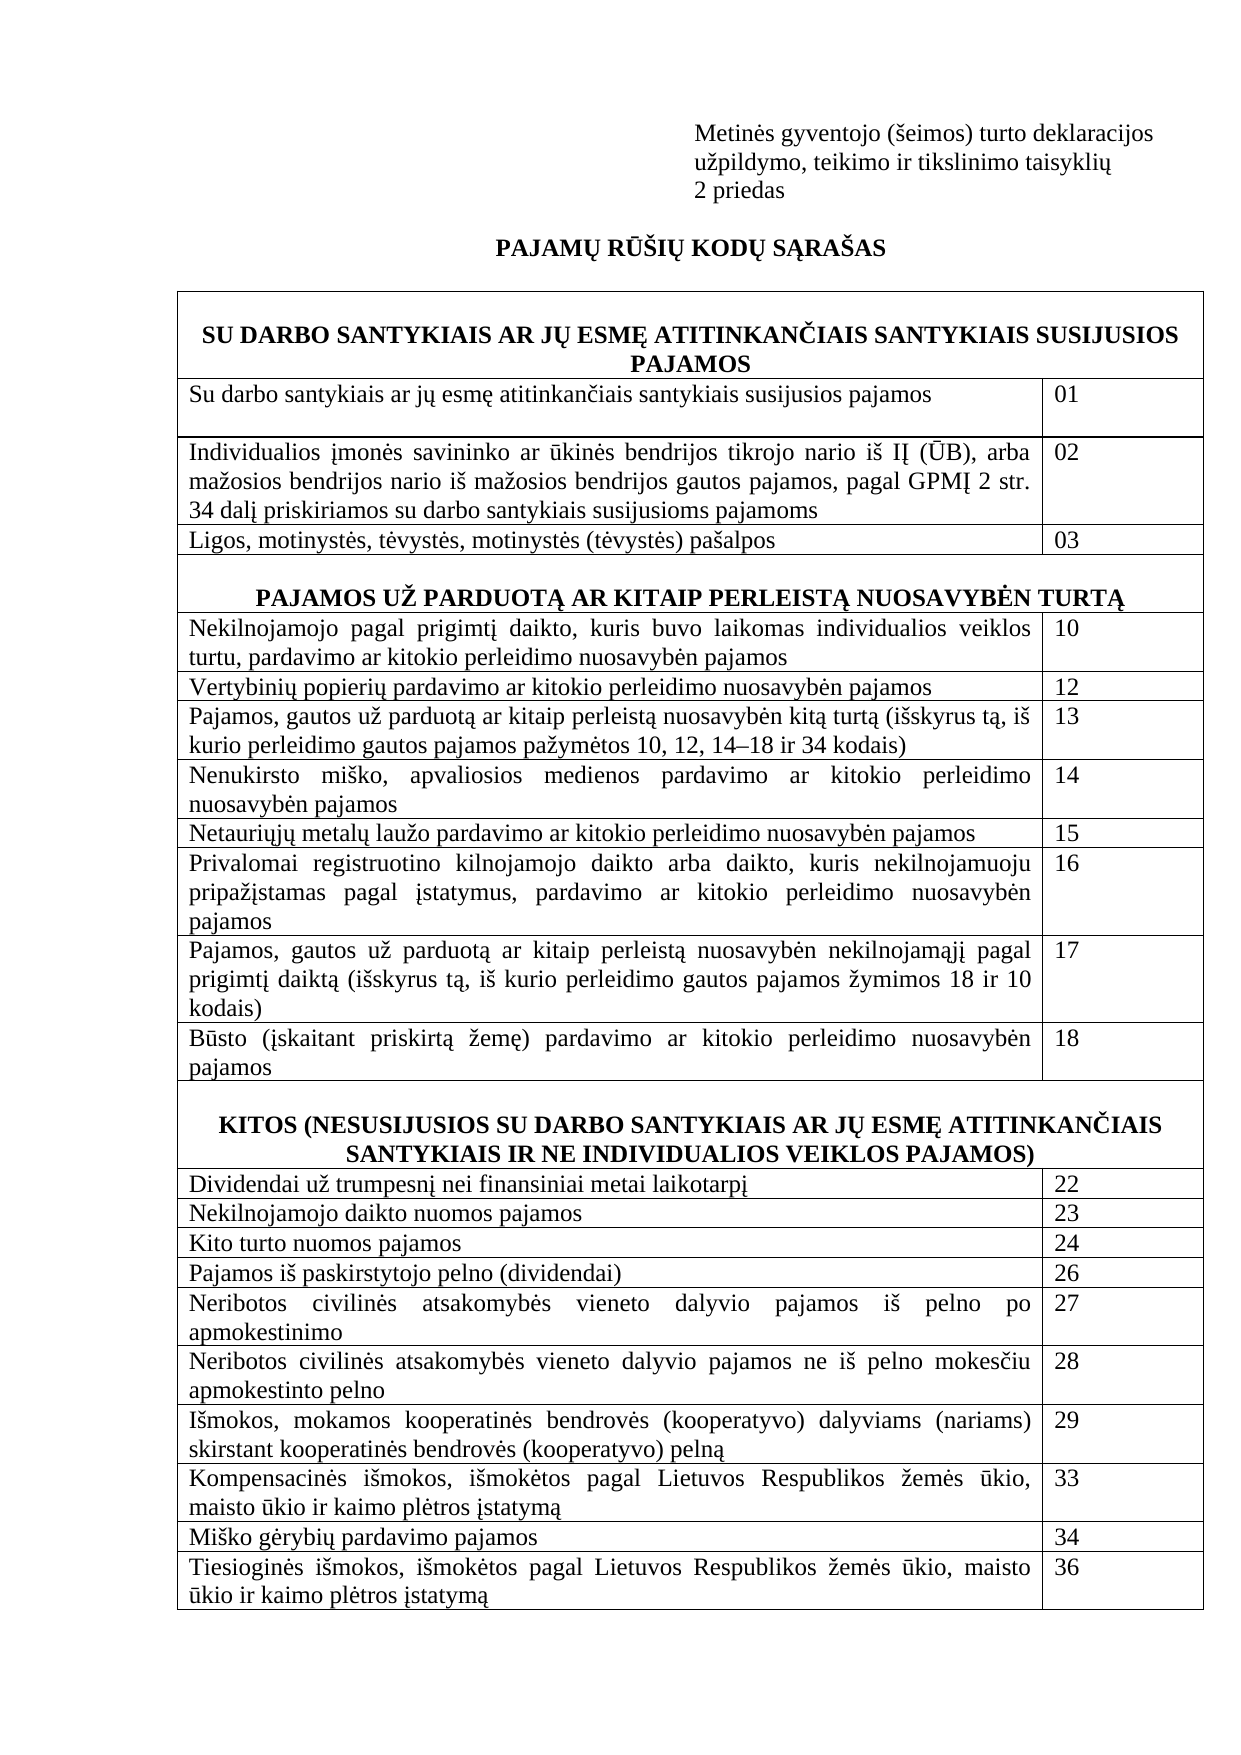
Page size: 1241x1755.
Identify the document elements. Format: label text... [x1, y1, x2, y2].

table_cell 18 [1043, 1023, 1203, 1080]
table_cell 22 [1043, 1169, 1203, 1197]
table_cell Pajamos, gautos už parduotą ar kitaip perleistą nuosavybėn kitą turtą (išskyrus tą, iš kurio perleidimo gautos pajamos pažymėtos 10, 12, 14–18 ir 34 kodais) [178, 701, 1042, 759]
table_cell Vertybinių popierių pardavimo ar kitokio perleidimo nuosavybėn pajamos [178, 672, 1042, 700]
table_cell 01 [1043, 379, 1203, 436]
table_cell 36 [1043, 1552, 1203, 1609]
table_cell Nekilnojamojo daikto nuomos pajamos [178, 1199, 1042, 1227]
text PAJAMŲ RŪŠIŲ KODŲ SĄRAŠAS [201, 233, 1181, 262]
table_cell Neribotos civilinės atsakomybės vieneto dalyvio pajamos ne iš pelno mokesčiu apmokestinto pelno [178, 1346, 1042, 1404]
table_cell KITOS (NESUSIJUSIOS SU DARBO SANTYKIAIS AR JŲ ESMĘ ATITINKANČIAIS SANTYKIAIS IR NE INDIVIDUALIOS VEIKLOS PAJAMOS) [178, 1081, 1203, 1168]
table_cell 15 [1043, 819, 1203, 847]
table_cell Individualios įmonės savininko ar ūkinės bendrijos tikrojo nario iš IĮ (ŪB), arba mažosios bendrijos nario iš mažosios bendrijos gautos pajamos, pagal GPMĮ 2 str. 34 dalį priskiriamos su darbo santykiais susijusioms pajamoms [178, 438, 1042, 524]
table_cell Tiesioginės išmokos, išmokėtos pagal Lietuvos Respublikos žemės ūkio, maisto ūkio ir kaimo plėtros įstatymą [178, 1552, 1042, 1609]
table_cell 34 [1043, 1522, 1203, 1551]
table_cell Miško gėrybių pardavimo pajamos [178, 1522, 1042, 1551]
table_cell Būsto (įskaitant priskirtą žemę) pardavimo ar kitokio perleidimo nuosavybėn pajamos [178, 1023, 1042, 1080]
table_cell 17 [1043, 936, 1203, 1022]
table_cell 23 [1043, 1199, 1203, 1227]
table_cell 13 [1043, 701, 1203, 759]
table_cell Išmokos, mokamos kooperatinės bendrovės (kooperatyvo) dalyviams (nariams) skirstant kooperatinės bendrovės (kooperatyvo) pelną [178, 1405, 1042, 1462]
table_cell 03 [1043, 525, 1203, 553]
table_cell 28 [1043, 1346, 1203, 1404]
table_cell 27 [1043, 1288, 1203, 1345]
table_cell Nenukirsto miško, apvaliosios medienos pardavimo ar kitokio perleidimo nuosavybėn pajamos [178, 760, 1042, 817]
table_cell Netauriųjų metalų laužo pardavimo ar kitokio perleidimo nuosavybėn pajamos [178, 819, 1042, 847]
table_cell 02 [1043, 438, 1203, 524]
table_cell 12 [1043, 672, 1203, 700]
table_cell 33 [1043, 1464, 1203, 1521]
table_cell 26 [1043, 1258, 1203, 1287]
table_cell 14 [1043, 760, 1203, 817]
table_cell PAJAMOS UŽ PARDUOTĄ AR KITAIP PERLEISTĄ NUOSAVYBĖN TURTĄ [178, 555, 1203, 612]
table_cell Neribotos civilinės atsakomybės vieneto dalyvio pajamos iš pelno po apmokestinimo [178, 1288, 1042, 1345]
table_cell Nekilnojamojo pagal prigimtį daikto, kuris buvo laikomas individualios veiklos turtu, pardavimo ar kitokio perleidimo nuosavybėn pajamos [178, 613, 1042, 671]
text 2 priedas [694, 176, 1181, 204]
table_cell Kito turto nuomos pajamos [178, 1228, 1042, 1257]
table_cell 24 [1043, 1228, 1203, 1257]
table_cell Dividendai už trumpesnį nei finansiniai metai laikotarpį [178, 1169, 1042, 1197]
table_cell Pajamos iš paskirstytojo pelno (dividendai) [178, 1258, 1042, 1287]
table_cell Pajamos, gautos už parduotą ar kitaip perleistą nuosavybėn nekilnojamąjį pagal prigimtį daiktą (išskyrus tą, iš kurio perleidimo gautos pajamos žymimos 18 ir 10 kodais) [178, 936, 1042, 1022]
table_cell Ligos, motinystės, tėvystės, motinystės (tėvystės) pašalpos [178, 525, 1042, 553]
table_cell Kompensacinės išmokos, išmokėtos pagal Lietuvos Respublikos žemės ūkio, maisto ūkio ir kaimo plėtros įstatymą [178, 1464, 1042, 1521]
table_cell 16 [1043, 848, 1203, 934]
table_cell 29 [1043, 1405, 1203, 1462]
table_header SU DARBO SANTYKIAIS AR JŲ ESMĘ ATITINKANČIAIS SANTYKIAIS SUSIJUSIOS PAJAMOS [178, 292, 1203, 378]
table_cell Su darbo santykiais ar jų esmę atitinkančiais santykiais susijusios pajamos [178, 379, 1042, 436]
table_cell Privalomai registruotino kilnojamojo daikto arba daikto, kuris nekilnojamuoju pripažįstamas pagal įstatymus, pardavimo ar kitokio perleidimo nuosavybėn pajamos [178, 848, 1042, 934]
text Metinės gyventojo (šeimos) turto deklaracijos užpildymo, teikimo ir tikslinimo taisyklių [694, 118, 1181, 176]
table_cell 10 [1043, 613, 1203, 671]
